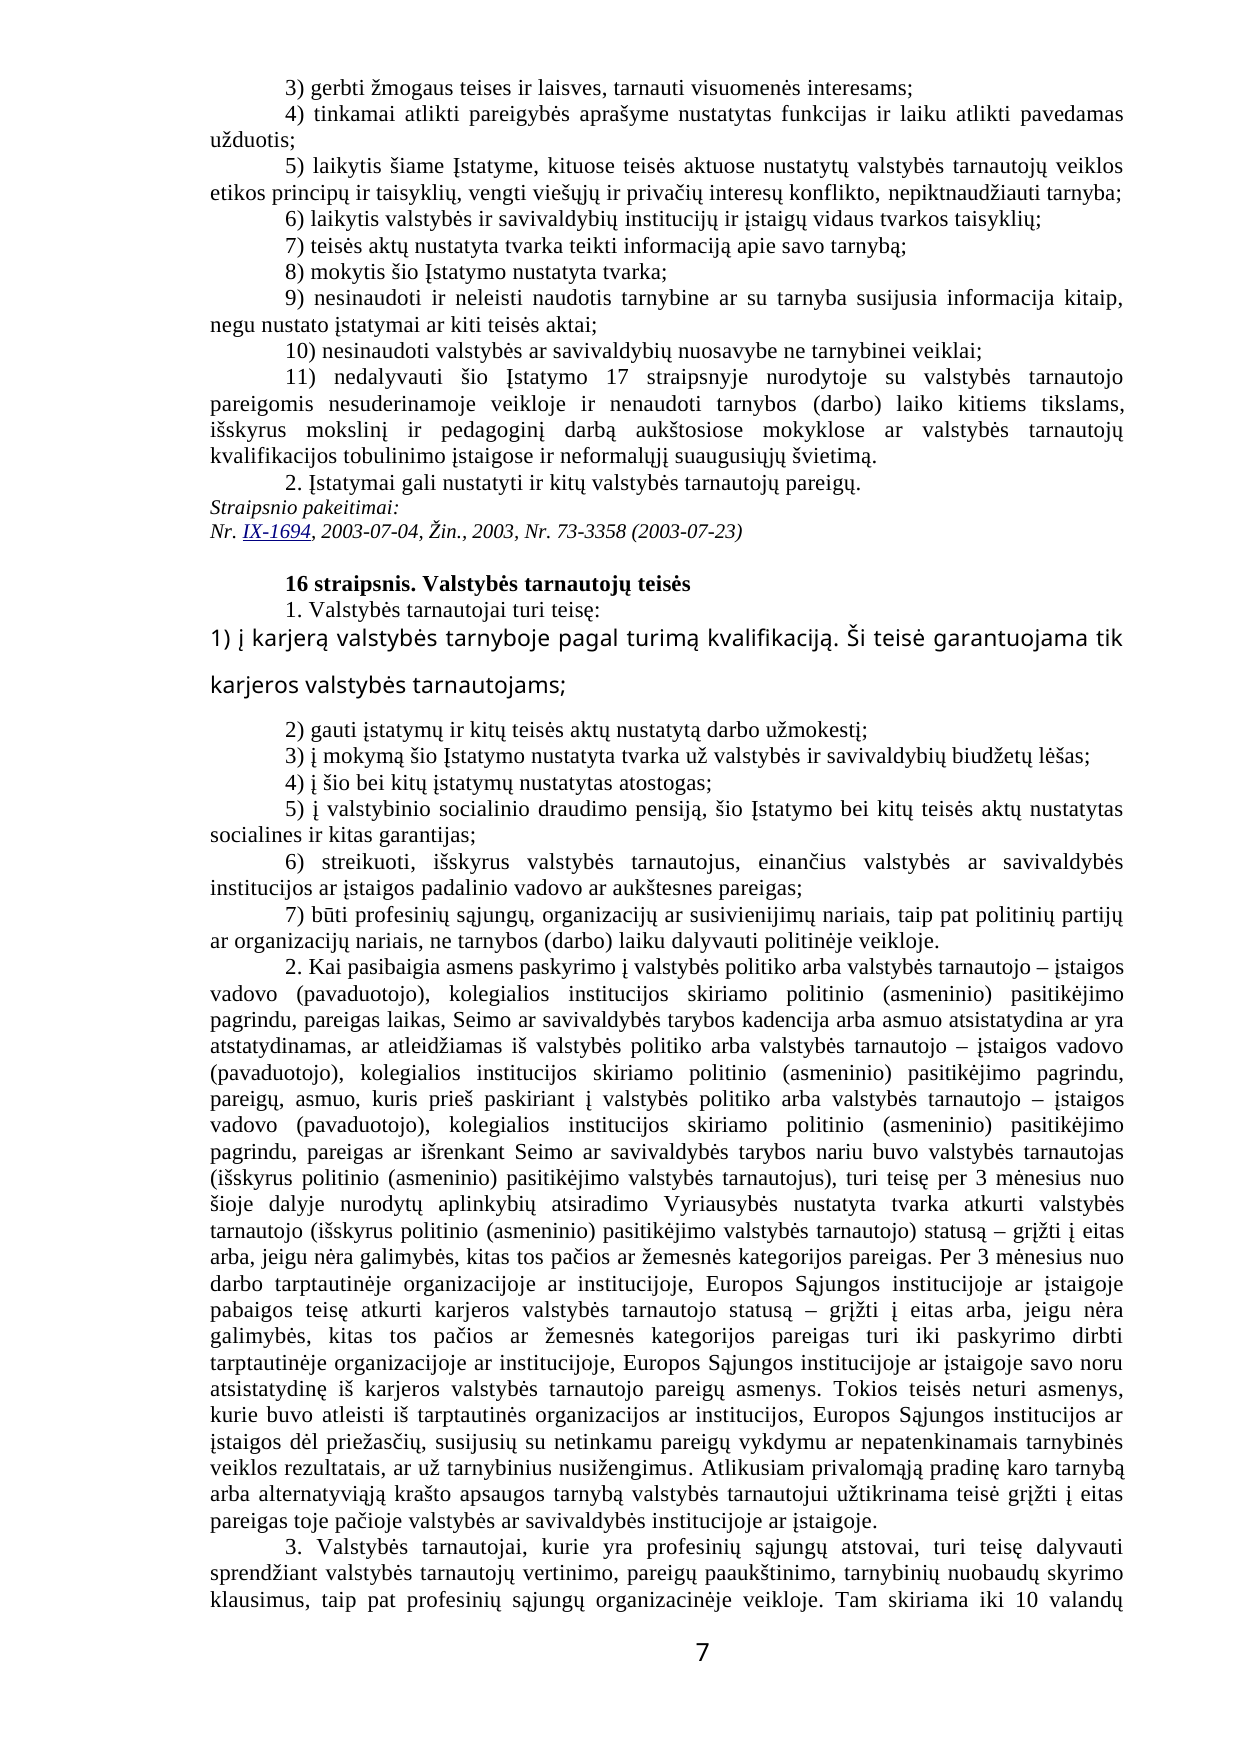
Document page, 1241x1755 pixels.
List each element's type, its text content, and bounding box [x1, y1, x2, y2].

text 6) laikytis valstybės ir savivaldybių institucijų ir įstaigų vidaus tvarkos taisyklių; [210, 205, 1126, 232]
text 3) gerbti žmogaus teises ir laisves, tarnauti visuomenės interesams; [210, 73, 1126, 100]
text 5) laikytis šiame Įstatyme, kituose teisės aktuose nustatytų valstybės tarnautojų veiklos etikos principų ir taisyklių, vengti viešųjų ir privačių interesų konflikto, nepiktnaudžiauti tarnyba; [210, 153, 1126, 205]
text 2. Įstatymai gali nustatyti ir kitų valstybės tarnautojų pareigų. [210, 469, 1126, 495]
text 7) būti profesinių sąjungų, organizacijų ar susivienijimų nariais, taip pat politinių partijų ar organizacijų nariais, ne tarnybos (darbo) laiku dalyvauti politinėje veikloje. [210, 901, 1126, 953]
text 6) streikuoti, išskyrus valstybės tarnautojus, einančius valstybės ar savivaldybės institucijos ar įstaigos padalinio vadovo ar aukštesnes pareigas; [210, 848, 1126, 901]
text 3. Valstybės tarnautojai, kurie yra profesinių sąjungų atstovai, turi teisę dalyvauti sprendžiant valstybės tarnautojų vertinimo, pareigų paaukštinimo, tarnybinių nuobaudų skyrimo klausimus, taip pat profesinių sąjungų organizacinėje veikloje. Tam skiriama iki 10 valandų [210, 1533, 1126, 1612]
text 3) į mokymą šio Įstatymo nustatyta tvarka už valstybės ir savivaldybių biudžetų lėšas; [210, 742, 1126, 769]
text 10) nesinaudoti valstybės ar savivaldybių nuosavybe ne tarnybinei veiklai; [210, 337, 1126, 363]
text 5) į valstybinio socialinio draudimo pensiją, šio Įstatymo bei kitų teisės aktų nustatytas socialines ir kitas garantijas; [210, 795, 1126, 848]
text 9) nesinaudoti ir neleisti naudotis tarnybine ar su tarnyba susijusia informacija kitaip, negu nustato įstatymai ar kiti teisės aktai; [210, 284, 1126, 337]
text 2) gauti įstatymų ir kitų teisės aktų nustatytą darbo užmokestį; [210, 716, 1126, 742]
text 11) nedalyvauti šio Įstatymo 17 straipsnyje nurodytoje su valstybės tarnautojo pareigomis nesuderinamoje veikloje ir nenaudoti tarnybos (darbo) laiko kitiems tikslams, išskyrus mokslinį ir pedagoginį darbą aukštosiose mokyklose ar valstybės tarnautojų kvalifikacijos tobulinimo įstaigose ir neformalųjį suaugusiųjų švietimą. [210, 363, 1126, 469]
text 1) į karjerą valstybės tarnyboje pagal turimą kvalifikaciją. Ši teisė garantuojama tik karjeros valstybės tarnautojams; [210, 622, 1126, 701]
text Straipsnio pakeitimai: [210, 495, 1126, 519]
text 2. Kai pasibaigia asmens paskyrimo į valstybės politiko arba valstybės tarnautojo – įstaigos vadovo (pavaduotojo), kolegialios institucijos skiriamo politinio (asmeninio) pasitikėjimo pagrindu, pareigas laikas, Seimo ar savivaldybės tarybos kadencija arba asmuo atsistatydina ar yra atstatydinamas, ar atleidžiamas iš valstybės politiko arba valstybės tarnautojo – įstaigos vadovo (pavaduotojo), kolegialios institucijos skiriamo politinio (asmeninio) pasitikėjimo pagrindu, pareigų, asmuo, kuris prieš paskiriant į valstybės politiko arba valstybės tarnautojo – įstaigos vadovo (pavaduotojo), kolegialios institucijos skiriamo politinio (asmeninio) pasitikėjimo pagrindu, pareigas ar išrenkant Seimo ar savivaldybės tarybos nariu buvo valstybės tarnautojas (išskyrus politinio (asmeninio) pasitikėjimo valstybės tarnautojus), turi teisę per 3 mėnesius nuo šioje dalyje nurodytų aplinkybių atsiradimo Vyriausybės nustatyta tvarka atkurti valstybės tarnautojo (išskyrus politinio (asmeninio) pasitikėjimo valstybės tarnautojo) statusą – grįžti į eitas arba, jeigu nėra galimybės, kitas tos pačios ar žemesnės kategorijos pareigas. Per 3 mėnesius nuo darbo tarptautinėje organizacijoje ar institucijoje, Europos Sąjungos institucijoje ar įstaigoje pabaigos teisę atkurti karjeros valstybės tarnautojo statusą – grįžti į eitas arba, jeigu nėra galimybės, kitas tos pačios ar žemesnės kategorijos pareigas turi iki paskyrimo dirbti tarptautinėje organizacijoje ar institucijoje, Europos Sąjungos institucijoje ar įstaigoje savo noru atsistatydinę iš karjeros valstybės tarnautojo pareigų asmenys. Tokios teisės neturi asmenys, kurie buvo atleisti iš tarptautinės organizacijos ar institucijos, Europos Sąjungos institucijos ar įstaigos dėl priežasčių, susijusių su netinkamu pareigų vykdymu ar nepatenkinamais tarnybinės veiklos rezultatais, ar už tarnybinius nusižengimus. Atlikusiam privalomąją pradinę karo tarnybą arba alternatyviąją krašto apsaugos tarnybą valstybės tarnautojui užtikrinama teisė grįžti į eitas pareigas toje pačioje valstybės ar savivaldybės institucijoje ar įstaigoje. [210, 953, 1126, 1533]
text 8) mokytis šio Įstatymo nustatyta tvarka; [210, 258, 1126, 284]
text 7) teisės aktų nustatyta tvarka teikti informaciją apie savo tarnybą; [210, 232, 1126, 258]
text 1. Valstybės tarnautojai turi teisę: [210, 596, 1126, 622]
text 16 straipsnis. Valstybės tarnautojų teisės [210, 570, 1126, 596]
text 4) į šio bei kitų įstatymų nustatytas atostogas; [210, 769, 1126, 795]
text 4) tinkamai atlikti pareigybės aprašyme nustatytas funkcijas ir laiku atlikti pavedamas užduotis; [210, 100, 1126, 153]
text Nr. IX-1694, 2003-07-04, Žin., 2003, Nr. 73-3358 (2003-07-23) [210, 519, 1120, 543]
